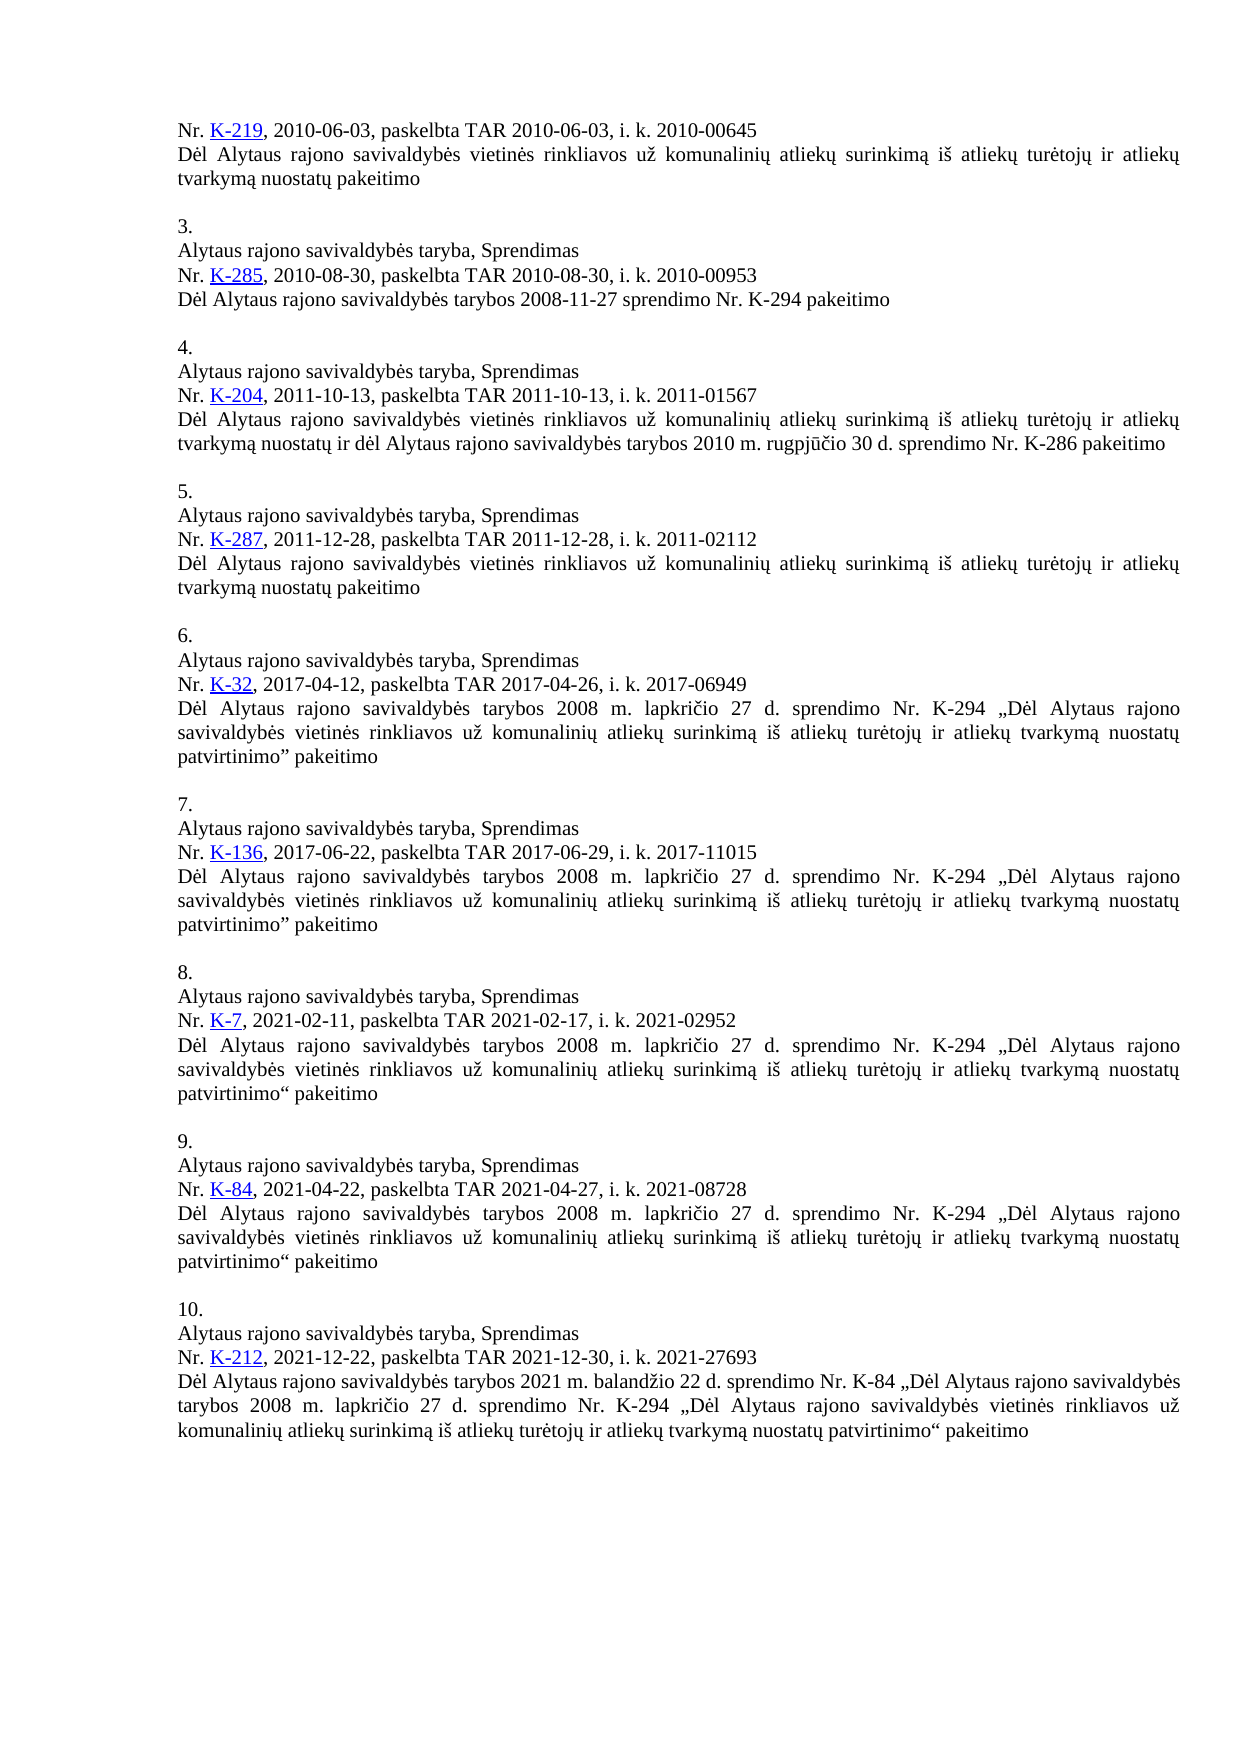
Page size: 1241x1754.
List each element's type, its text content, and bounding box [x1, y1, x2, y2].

text 8. [177, 960, 1181, 984]
text Alytaus rajono savivaldybės taryba, Sprendimas [177, 984, 1181, 1008]
text Dėl Alytaus rajono savivaldybės tarybos 2008 m. lapkričio 27 d. sprendimo Nr. K-294 „Dėl Alytaus rajono savivaldybės vietinės rinkliavos už komunalinių atliekų surinkimą iš atliekų turėtojų ir atliekų tvarkymą nuostatų patvirtinimo” pakeitimo [177, 696, 1181, 768]
text 4. [177, 335, 1181, 359]
text Dėl Alytaus rajono savivaldybės vietinės rinkliavos už komunalinių atliekų surinkimą iš atliekų turėtojų ir atliekų tvarkymą nuostatų pakeitimo [177, 142, 1181, 190]
text 6. [177, 623, 1181, 647]
text Alytaus rajono savivaldybės taryba, Sprendimas [177, 359, 1181, 383]
text Alytaus rajono savivaldybės taryba, Sprendimas [177, 647, 1181, 672]
text Nr. K-84, 2021-04-22, paskelbta TAR 2021-04-27, i. k. 2021-08728 [177, 1177, 1181, 1201]
text Dėl Alytaus rajono savivaldybės vietinės rinkliavos už komunalinių atliekų surinkimą iš atliekų turėtojų ir atliekų tvarkymą nuostatų ir dėl Alytaus rajono savivaldybės tarybos 2010 m. rugpjūčio 30 d. sprendimo Nr. K-286 pakeitimo [177, 407, 1181, 455]
text Nr. K-285, 2010-08-30, paskelbta TAR 2010-08-30, i. k. 2010-00953 [177, 262, 1181, 287]
text Nr. K-204, 2011-10-13, paskelbta TAR 2011-10-13, i. k. 2011-01567 [177, 383, 1181, 407]
text 3. [177, 214, 1181, 238]
text Dėl Alytaus rajono savivaldybės tarybos 2021 m. balandžio 22 d. sprendimo Nr. K-84 „Dėl Alytaus rajono savivaldybės tarybos 2008 m. lapkričio 27 d. sprendimo Nr. K-294 „Dėl Alytaus rajono savivaldybės vietinės rinkliavos už komunalinių atliekų surinkimą iš atliekų turėtojų ir atliekų tvarkymą nuostatų patvirtinimo“ pakeitimo [177, 1369, 1181, 1442]
text Dėl Alytaus rajono savivaldybės tarybos 2008 m. lapkričio 27 d. sprendimo Nr. K-294 „Dėl Alytaus rajono savivaldybės vietinės rinkliavos už komunalinių atliekų surinkimą iš atliekų turėtojų ir atliekų tvarkymą nuostatų patvirtinimo“ pakeitimo [177, 1201, 1181, 1273]
text Nr. K-7, 2021-02-11, paskelbta TAR 2021-02-17, i. k. 2021-02952 [177, 1008, 1181, 1032]
text Nr. K-287, 2011-12-28, paskelbta TAR 2011-12-28, i. k. 2011-02112 [177, 527, 1181, 551]
text 7. [177, 792, 1181, 816]
text Nr. K-32, 2017-04-12, paskelbta TAR 2017-04-26, i. k. 2017-06949 [177, 672, 1181, 696]
text 5. [177, 479, 1181, 503]
text Dėl Alytaus rajono savivaldybės tarybos 2008 m. lapkričio 27 d. sprendimo Nr. K-294 „Dėl Alytaus rajono savivaldybės vietinės rinkliavos už komunalinių atliekų surinkimą iš atliekų turėtojų ir atliekų tvarkymą nuostatų patvirtinimo” pakeitimo [177, 864, 1181, 936]
text Dėl Alytaus rajono savivaldybės tarybos 2008-11-27 sprendimo Nr. K-294 pakeitimo [177, 287, 1181, 311]
text Nr. K-212, 2021-12-22, paskelbta TAR 2021-12-30, i. k. 2021-27693 [177, 1345, 1181, 1369]
text Dėl Alytaus rajono savivaldybės vietinės rinkliavos už komunalinių atliekų surinkimą iš atliekų turėtojų ir atliekų tvarkymą nuostatų pakeitimo [177, 551, 1181, 599]
text 9. [177, 1129, 1181, 1153]
text Alytaus rajono savivaldybės taryba, Sprendimas [177, 1321, 1181, 1345]
text Nr. K-219, 2010-06-03, paskelbta TAR 2010-06-03, i. k. 2010-00645 [177, 118, 1181, 142]
text Alytaus rajono savivaldybės taryba, Sprendimas [177, 1153, 1181, 1177]
text Alytaus rajono savivaldybės taryba, Sprendimas [177, 816, 1181, 840]
text Nr. K-136, 2017-06-22, paskelbta TAR 2017-06-29, i. k. 2017-11015 [177, 840, 1181, 864]
text 10. [177, 1297, 1181, 1321]
text Dėl Alytaus rajono savivaldybės tarybos 2008 m. lapkričio 27 d. sprendimo Nr. K-294 „Dėl Alytaus rajono savivaldybės vietinės rinkliavos už komunalinių atliekų surinkimą iš atliekų turėtojų ir atliekų tvarkymą nuostatų patvirtinimo“ pakeitimo [177, 1032, 1181, 1105]
text Alytaus rajono savivaldybės taryba, Sprendimas [177, 238, 1181, 262]
text Alytaus rajono savivaldybės taryba, Sprendimas [177, 503, 1181, 527]
